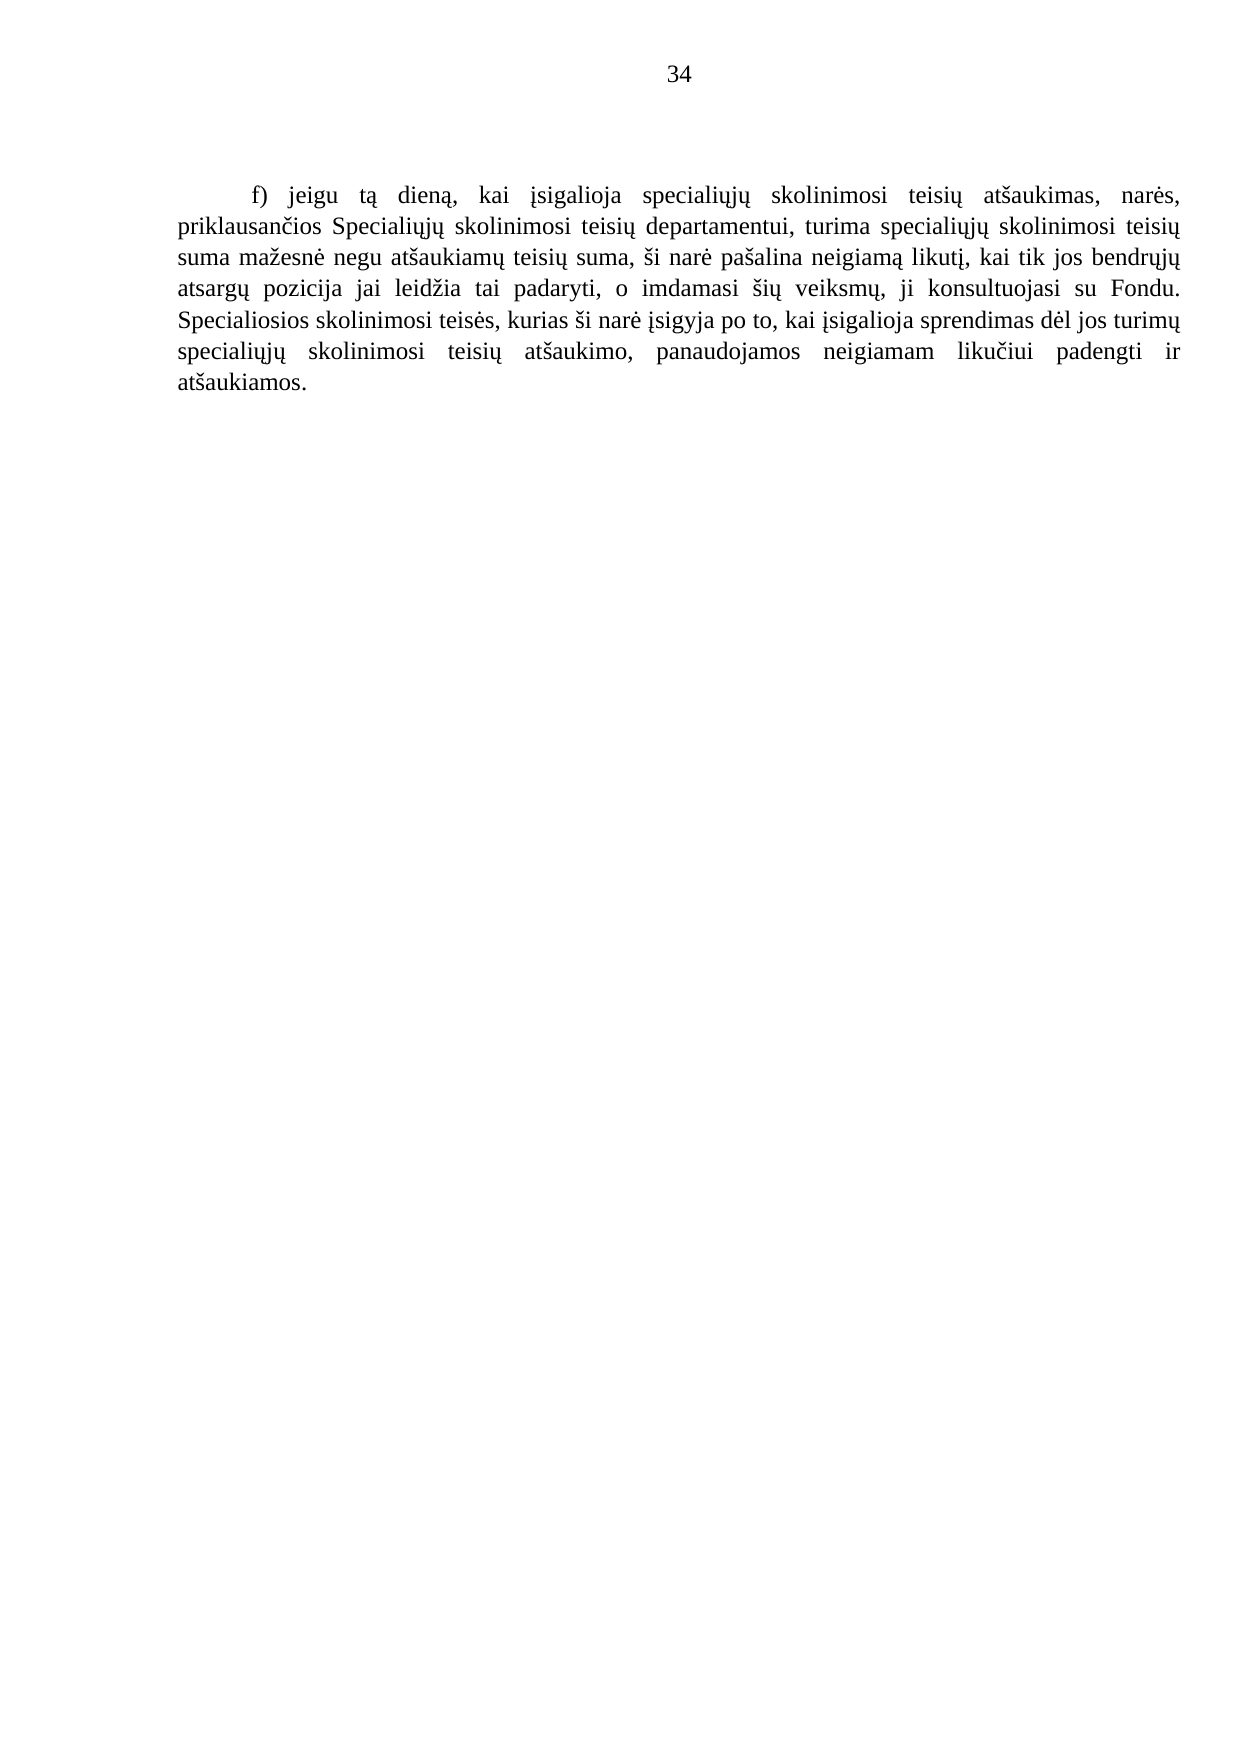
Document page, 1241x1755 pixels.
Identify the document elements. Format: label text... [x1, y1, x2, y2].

text f) jeigu tą dieną, kai įsigalioja specialiųjų skolinimosi teisių atšaukimas, narės, priklausančios Specialiųjų skolinimosi teisių departamentui, turima specialiųjų skolinimosi teisių suma mažesnė negu atšaukiamų teisių suma, ši narė pašalina neigiamą likutį, kai tik jos bendrųjų atsargų pozicija jai leidžia tai padaryti, o imdamasi šių veiksmų, ji konsultuojasi su Fondu. Specialiosios skolinimosi teisės, kurias ši narė įsigyja po to, kai įsigalioja sprendimas dėl jos turimų specialiųjų skolinimosi teisių atšaukimo, panaudojamos neigiamam likučiui padengti ir atšaukiamos. [177, 177, 1181, 396]
